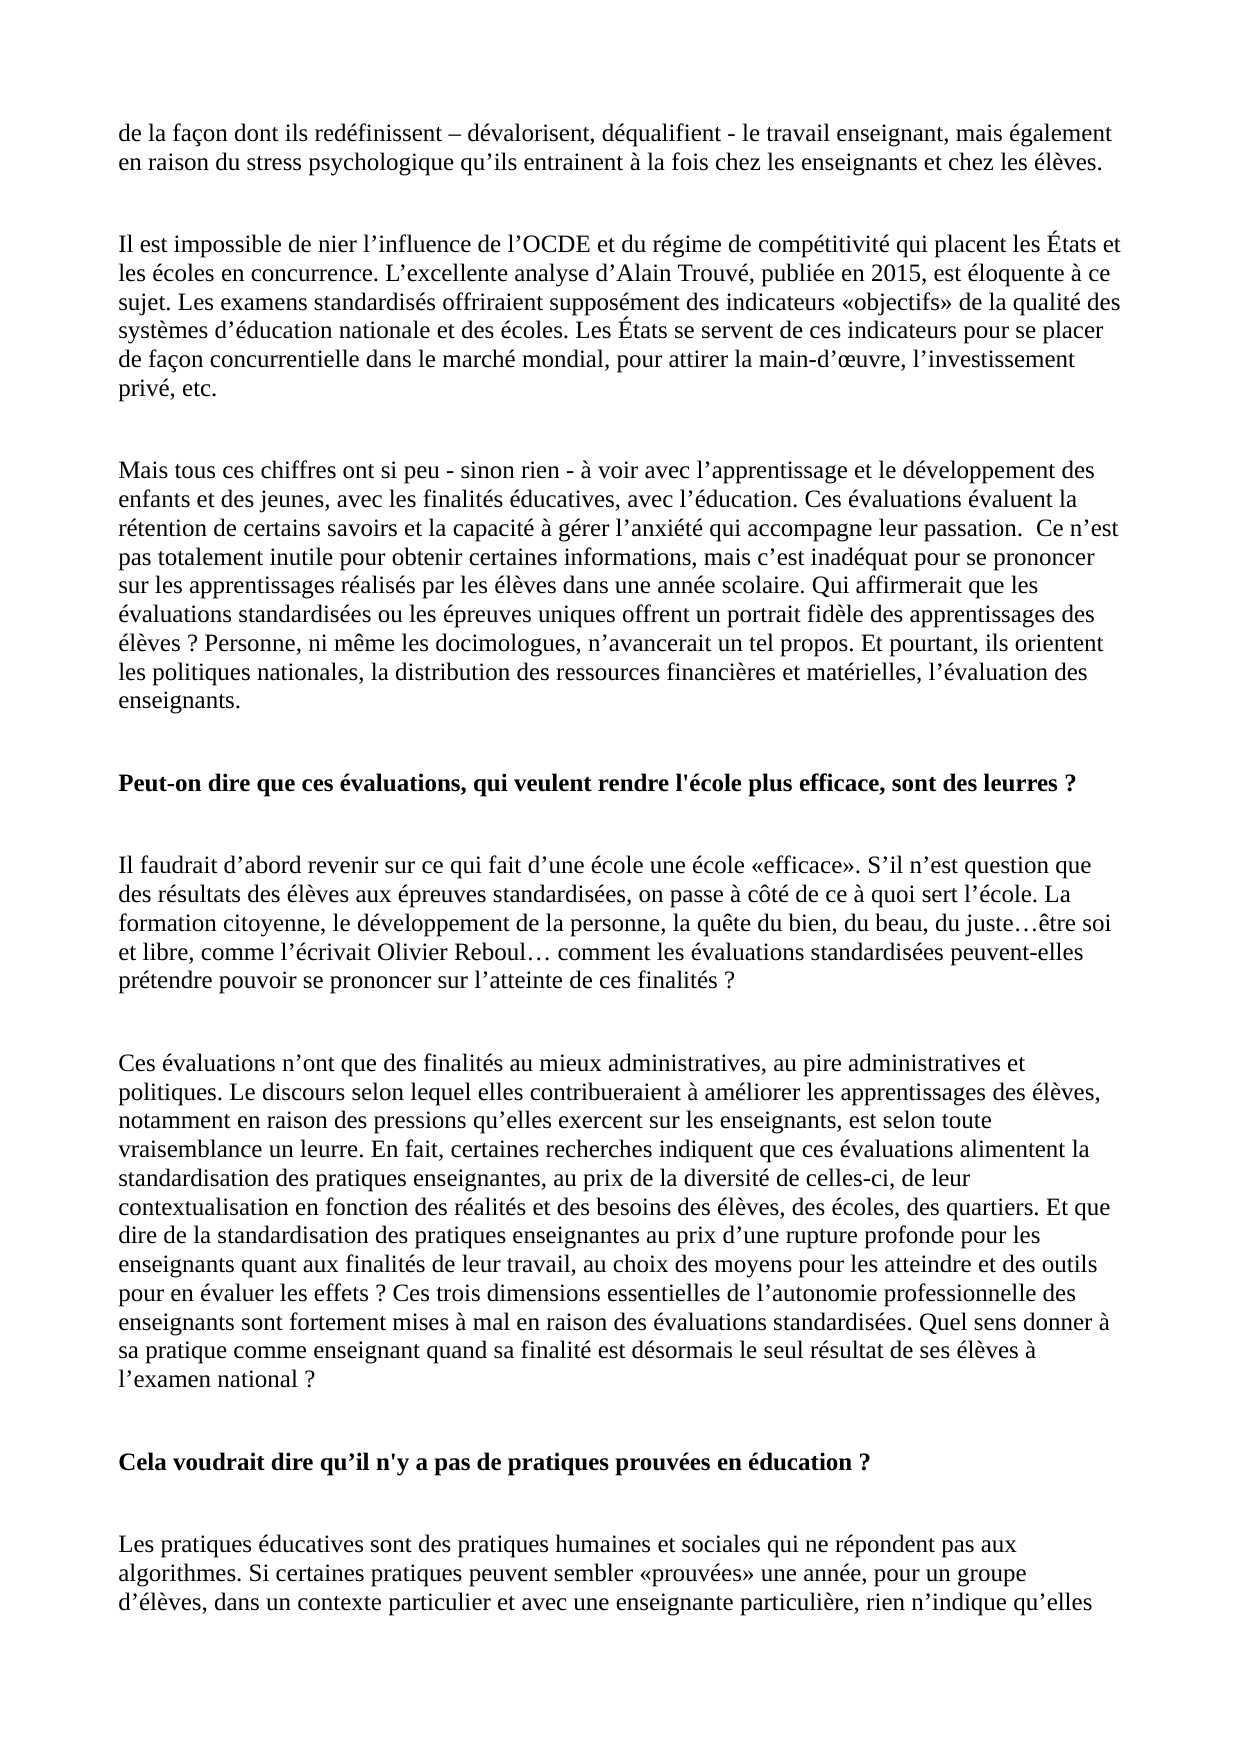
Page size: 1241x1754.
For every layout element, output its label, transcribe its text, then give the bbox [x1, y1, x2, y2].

text Il est impossible de nier l’influence de l’OCDE et du régime de compétitivité qui placent les États et les écoles en concurrence. L’excellente analyse d’Alain Trouvé, publiée en 2015, est éloquente à ce sujet. Les examens standardisés offriraient supposément des indicateurs «objectifs» de la qualité des systèmes d’éducation nationale et des écoles. Les États se servent de ces indicateurs pour se placer de façon concurrentielle dans le marché mondial, pour attirer la main-d’œuvre, l’investissement privé, etc. [118, 229, 1122, 402]
text Il faudrait d’abord revenir sur ce qui fait d’une école une école «efficace». S’il n’est question que des résultats des élèves aux épreuves standardisées, on passe à côté de ce à quoi sert l’école. La formation citoyenne, le développement de la personne, la quête du bien, du beau, du juste…être soi et libre, comme l’écrivait Olivier Reboul… comment les évaluations standardisées peuvent-elles prétendre pouvoir se prononcer sur l’atteinte de ces finalités ? [118, 851, 1122, 994]
text Les pratiques éducatives sont des pratiques humaines et sociales qui ne répondent pas aux algorithmes. Si certaines pratiques peuvent sembler «prouvées» une année, pour un groupe d’élèves, dans un contexte particulier et avec une enseignante particulière, rien n’indique qu’elles [118, 1529, 1122, 1616]
text Ces évaluations n’ont que des finalités au mieux administratives, au pire administratives et politiques. Le discours selon lequel elles contribueraient à améliorer les apprentissages des élèves, notamment en raison des pressions qu’elles exercent sur les enseignants, est selon toute vraisemblance un leurre. En fait, certaines recherches indiquent que ces évaluations alimentent la standardisation des pratiques enseignantes, au prix de la diversité de celles-ci, de leur contextualisation en fonction des réalités et des besoins des élèves, des écoles, des quartiers. Et que dire de la standardisation des pratiques enseignantes au prix d’une rupture profonde pour les enseignants quant aux finalités de leur travail, au choix des moyens pour les atteindre et des outils pour en évaluer les effets ? Ces trois dimensions essentielles de l’autonomie professionnelle des enseignants sont fortement mises à mal en raison des évaluations standardisées. Quel sens donner à sa pratique comme enseignant quand sa finalité est désormais le seul résultat de ses élèves à l’examen national ? [118, 1048, 1122, 1393]
text Peut-on dire que ces évaluations, qui veulent rendre l'école plus efficace, sont des leurres ? [118, 768, 1122, 797]
text Mais tous ces chiffres ont si peu - sinon rien - à voir avec l’apprentissage et le développement des enfants et des jeunes, avec les finalités éducatives, avec l’éducation. Ces évaluations évaluent la rétention de certains savoirs et la capacité à gérer l’anxiété qui accompagne leur passation. Ce n’est pas totalement inutile pour obtenir certaines informations, mais c’est inadéquat pour se prononcer sur les apprentissages réalisés par les élèves dans une année scolaire. Qui affirmerait que les évaluations standardisées ou les épreuves uniques offrent un portrait fidèle des apprentissages des élèves ? Personne, ni même les docimologues, n’avancerait un tel propos. Et pourtant, ils orientent les politiques nationales, la distribution des ressources financières et matérielles, l’évaluation des enseignants. [118, 456, 1122, 714]
text Cela voudrait dire qu’il n'y a pas de pratiques prouvées en éducation ? [118, 1447, 1122, 1476]
text de la façon dont ils redéfinissent – dévalorisent, déqualifient - le travail enseignant, mais également en raison du stress psychologique qu’ils entrainent à la fois chez les enseignants et chez les élèves. [118, 118, 1122, 176]
